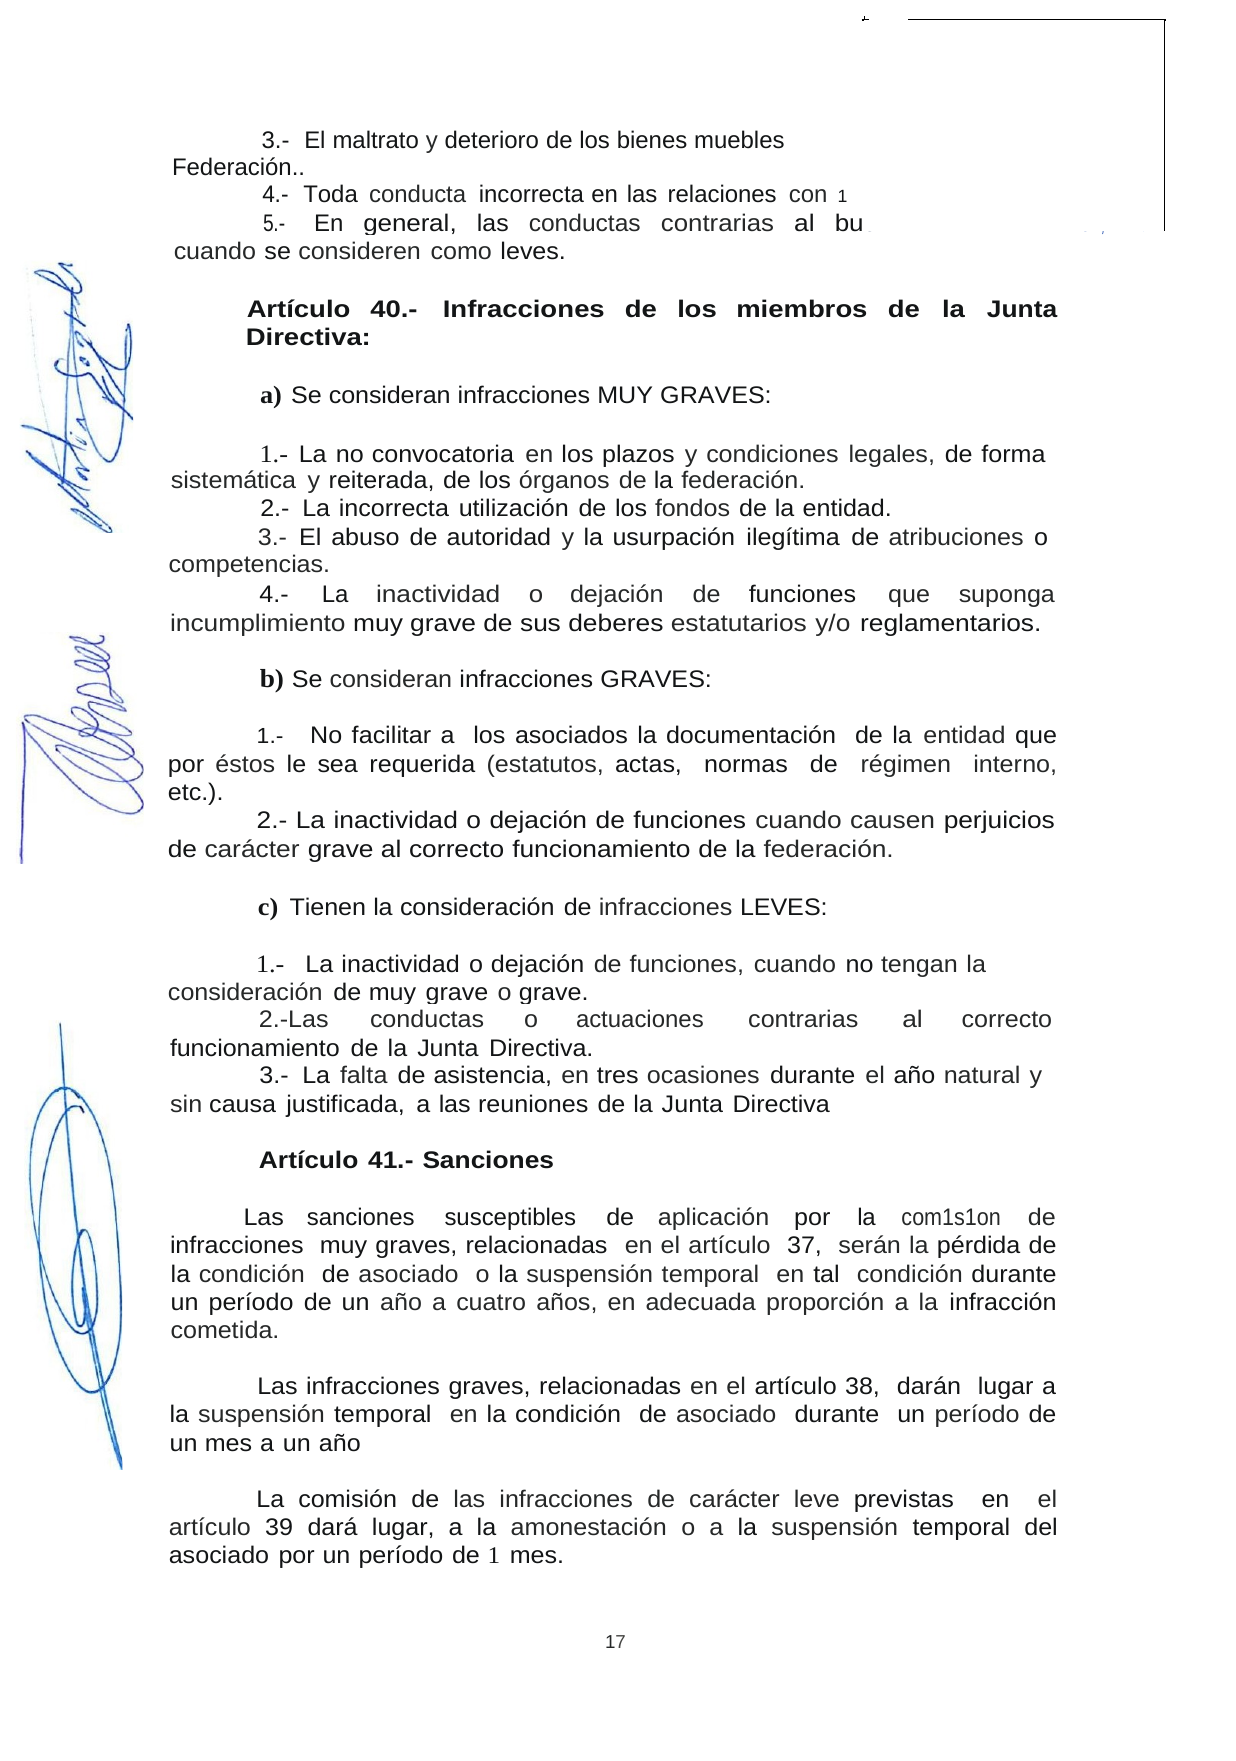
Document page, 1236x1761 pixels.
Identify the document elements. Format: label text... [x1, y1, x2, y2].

text 4.- [259, 580, 291, 607]
text la com1s1on [857, 1203, 1003, 1230]
text c) Tienen la consideración de infracciones LEVES: [258, 892, 832, 920]
text La [322, 580, 349, 607]
text de [1028, 1203, 1058, 1230]
text Las infracciones graves, relacionadas en el artículo 38, darán lugar a la suspensión temporal en la condición de asociado durante un período de un mes a un año [169, 1372, 1057, 1456]
text por [794, 1203, 832, 1230]
text Artículo 40.- Infracciones de los miembros de la Junta Directiva: [246, 296, 1058, 350]
text b) Se consideran infracciones GRAVES: [259, 663, 713, 693]
picture [15, 632, 144, 864]
text 2.- La incorrecta utilización de los fondos de la entidad. [260, 494, 1059, 521]
text 1.- La no convocatoria en los plazos y condiciones legales, de forma sistemática y reiterada, de los órganos de la federación. [171, 441, 1057, 493]
text 1.- La inactividad o dejación de funciones, cuando no tengan la consideración de muy grave o grave. [168, 949, 1056, 1005]
text dejación [570, 580, 667, 607]
picture [19, 260, 134, 533]
text sin causa justificada, a las reuniones de la Junta Directiva [170, 1089, 836, 1117]
text suponga [958, 580, 1056, 608]
text actuaciones [576, 1005, 710, 1033]
text 2.- La inactividad o dejación de funciones cuando causen perjuicios de carácter grave al correcto funcionamiento de la federación. [168, 806, 1055, 862]
text 17 [605, 1631, 627, 1652]
text a) Se consideran infracciones MUY GRAVES: [260, 380, 772, 409]
text 3.- La falta de asistencia, en tres ocasiones durante el año natural y [259, 1061, 1058, 1088]
text 3.- El abuso de autoridad y la usurpación ilegítima de atribuciones o competencias. [168, 524, 1057, 577]
text correcto [961, 1005, 1057, 1033]
text al [902, 1005, 924, 1033]
text 4.- Toda conducta incorrecta en las relaciones con 1 [262, 180, 859, 208]
text funcionamiento de la Junta Directiva. [170, 1034, 600, 1061]
text 2.-Las conductas o [259, 1005, 541, 1032]
text contrarias [748, 1005, 864, 1033]
text cuando se consideren como leves. [173, 237, 569, 264]
text o [528, 580, 545, 607]
text de [692, 580, 723, 607]
text 1.- No facilitar a los asociados la documentación de la entidad que por éstos le sea requerida (estatutos, actas, normas de régimen interno, etc.). [168, 721, 1057, 806]
text 5.- [263, 209, 286, 235]
text .R.:.:I:.O.:;=-. _ [1047, 231, 1116, 239]
text 3.- El maltrato y deterioro de los bienes muebles Federación.. [172, 127, 840, 180]
text incumplimiento muy grave de sus deberes estatutarios y/o reglamentarios. [170, 609, 1042, 636]
text Las sanciones [243, 1203, 420, 1230]
text Artículo 41.- Sanciones [259, 1146, 558, 1173]
text inactividad [376, 580, 502, 607]
picture [24, 1020, 123, 1470]
text infracciones muy graves, relacionadas en el artículo 37, serán la pérdida de la condición de asociado o la suspensión temporal en tal condición durante un período de un año a cuatro años, en adecuada proporción a la infracción cometida. [170, 1231, 1056, 1343]
text funciones [749, 580, 858, 607]
text La comisión de las infracciones de carácter leve previstas en el artículo 39 dará lugar, a la amonestación o a la suspensión temporal del asociado por un período de 1 mes. [168, 1485, 1057, 1568]
text que [888, 580, 932, 607]
text de aplicación [606, 1203, 771, 1230]
text susceptibles [444, 1203, 582, 1230]
text En general, las conductas contrarias al buer1r--t''l1"1"'f'P1"¡.:...::é [314, 209, 995, 239]
